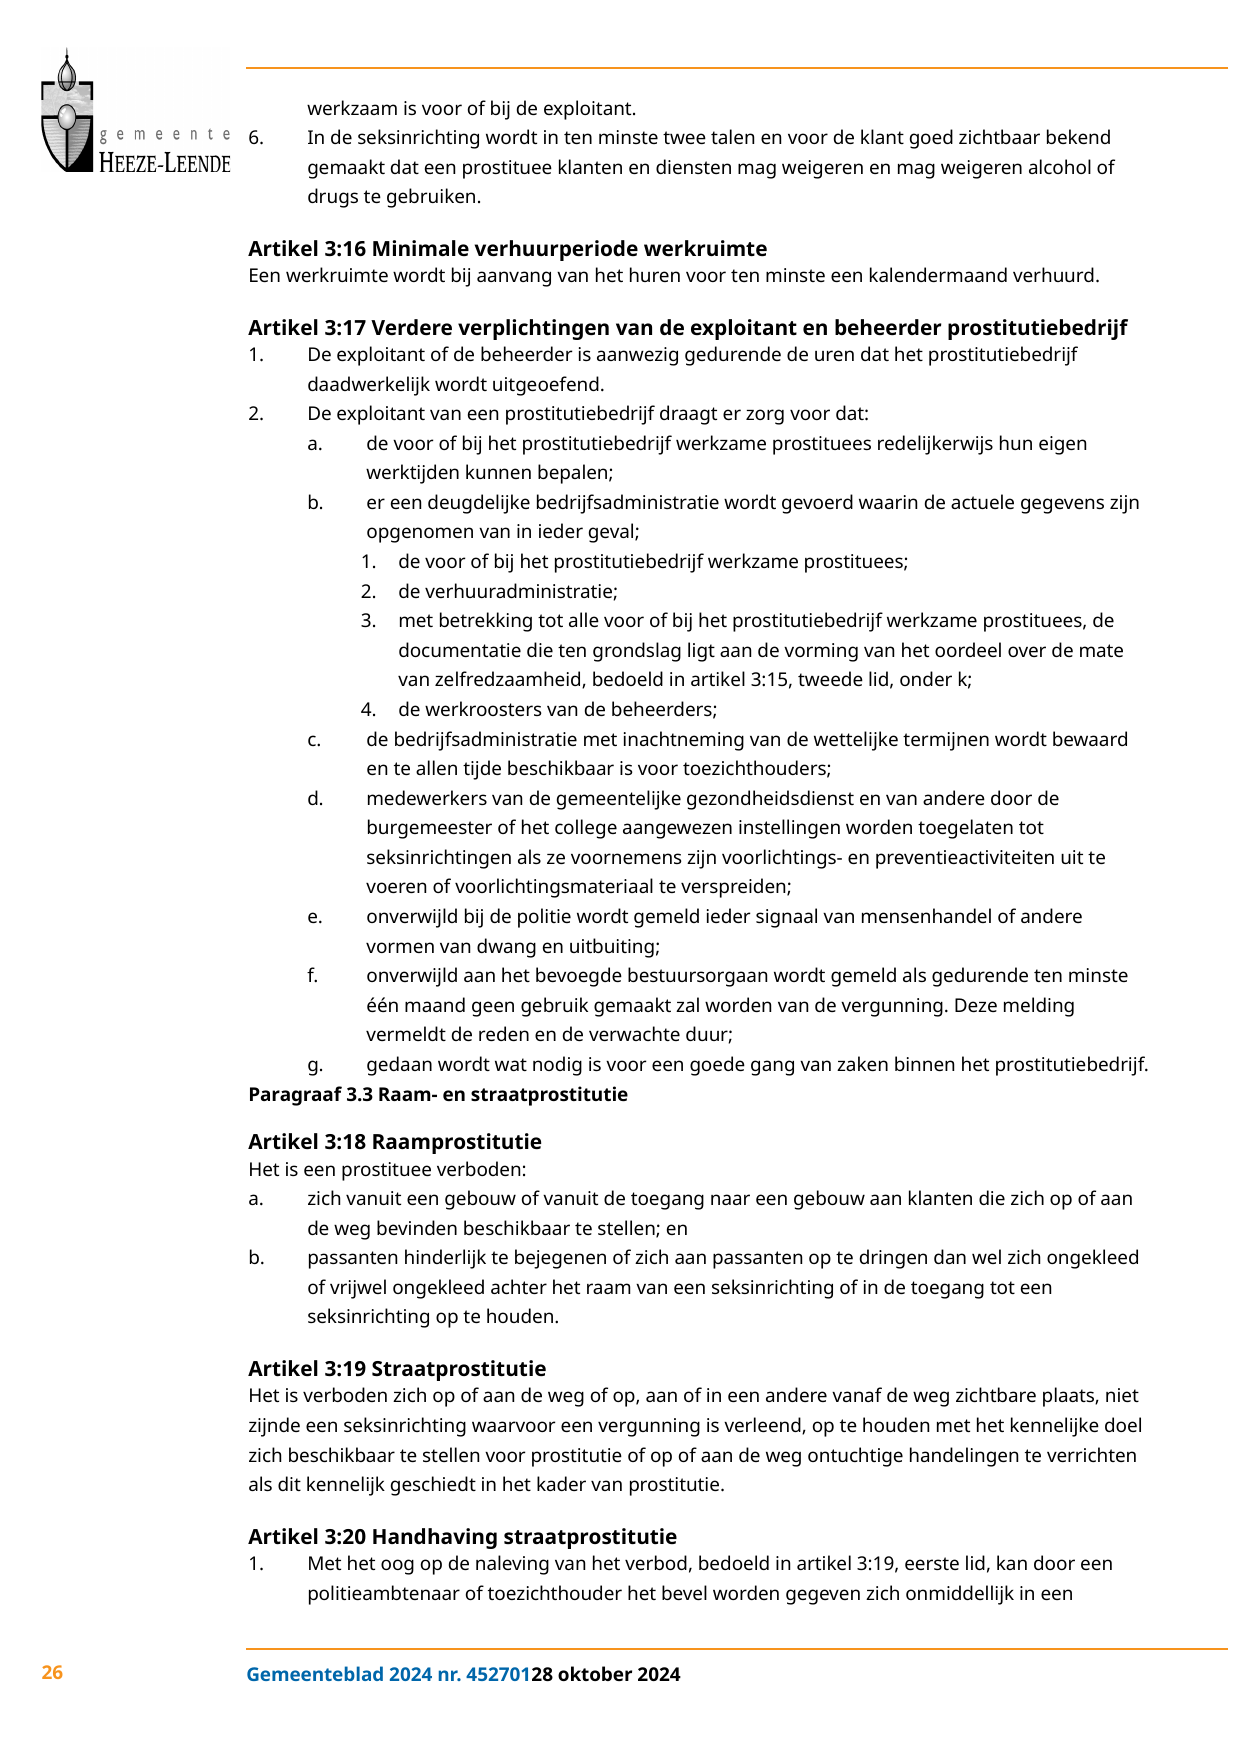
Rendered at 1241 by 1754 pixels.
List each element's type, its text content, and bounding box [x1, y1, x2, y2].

picture [41, 47, 231, 172]
list met betrekking tot alle voor of bij het prostitutiebedrijf werkzame prostituees, de documentatie die ten grondslag ligt aan de vorming van het oordeel over de mate van zelfredzaamheid, bedoeld in artikel 3:15, tweede lid, onder k; [361, 607, 1152, 692]
list Met het oog op de naleving van het verbod, bedoeld in artikel 3:19, eerste lid, kan door een politieambtenaar of toezichthouder het bevel worden gegeven zich onmiddellijk in een [248, 1550, 1152, 1606]
text Een werkruimte wordt bij aanvang van het huren voor ten minste een kalendermaand verhuurd. [248, 262, 1152, 288]
list gedaan wordt wat nodig is voor een goede gang van zaken binnen het prostitutiebedrijf. [307, 1051, 1152, 1077]
text Het is een prostituee verboden: [248, 1156, 1152, 1182]
text Artikel 3:20 Handhaving straatprostitutie [248, 1522, 1152, 1550]
list onverwijld aan het bevoegde bestuursorgaan wordt gemeld als gedurende ten minste één maand geen gebruik gemaakt zal worden van de vergunning. Deze melding vermeldt de reden en de verwachte duur; [307, 962, 1152, 1047]
list de werkroosters van de beheerders; [361, 696, 1152, 722]
text Het is verboden zich op of aan de weg of op, aan of in een andere vanaf de weg zichtbare plaats, niet zijnde een seksinrichting waarvoor een vergunning is verleend, op te houden met het kennelijke doel zich beschikbaar te stellen voor prostitutie of op of aan de weg ontuchtige handelingen te verrichten als dit kennelijk geschiedt in het kader van prostitutie. [248, 1383, 1152, 1497]
text Artikel 3:16 Minimale verhuurperiode werkruimte [248, 234, 1152, 262]
text Artikel 3:19 Straatprostitutie [248, 1354, 1152, 1383]
list De exploitant van een prostitutiebedrijf draagt er zorg voor dat: [248, 400, 1152, 426]
list De exploitant of de beheerder is aanwezig gedurende de uren dat het prostitutiebedrijf daadwerkelijk wordt uitgeoefend. [248, 341, 1152, 397]
list zich vanuit een gebouw of vanuit de toegang naar een gebouw aan klanten die zich op of aan de weg bevinden beschikbaar te stellen; en [248, 1185, 1152, 1241]
list werkzaam is voor of bij de exploitant. [248, 95, 1152, 121]
list de voor of bij het prostitutiebedrijf werkzame prostituees; [361, 548, 1152, 574]
text Artikel 3:18 Raamprostitutie [248, 1127, 1152, 1156]
text Paragraaf 3.3 Raam- en straatprostitutie [248, 1081, 1152, 1107]
list de verhuuradministratie; [361, 578, 1152, 604]
list de bedrijfsadministratie met inachtneming van de wettelijke termijnen wordt bewaard en te allen tijde beschikbaar is voor toezichthouders; [307, 726, 1152, 781]
list onverwijld bij de politie wordt gemeld ieder signaal van mensenhandel of andere vormen van dwang en uitbuiting; [307, 903, 1152, 959]
list In de seksinrichting wordt in ten minste twee talen en voor de klant goed zichtbaar bekend gemaakt dat een prostituee klanten en diensten mag weigeren en mag weigeren alcohol of drugs te gebruiken. [248, 124, 1152, 209]
list de voor of bij het prostitutiebedrijf werkzame prostituees redelijkerwijs hun eigen werktijden kunnen bepalen; [307, 430, 1152, 485]
list medewerkers van de gemeentelijke gezondheidsdienst en van andere door de burgemeester of het college aangewezen instellingen worden toegelaten tot seksinrichtingen als ze voornemens zijn voorlichtings- en preventieactiviteiten uit te voeren of voorlichtingsmateriaal te verspreiden; [307, 785, 1152, 899]
text Artikel 3:17 Verdere verplichtingen van de exploitant en beheerder prostitutiebedrijf [248, 313, 1152, 341]
list passanten hinderlijk te bejegenen of zich aan passanten op te dringen dan wel zich ongekleed of vrijwel ongekleed achter het raam van een seksinrichting of in de toegang tot een seksinrichting op te houden. [248, 1244, 1152, 1329]
list er een deugdelijke bedrijfsadministratie wordt gevoerd waarin de actuele gegevens zijn opgenomen van in ieder geval; [307, 489, 1152, 544]
